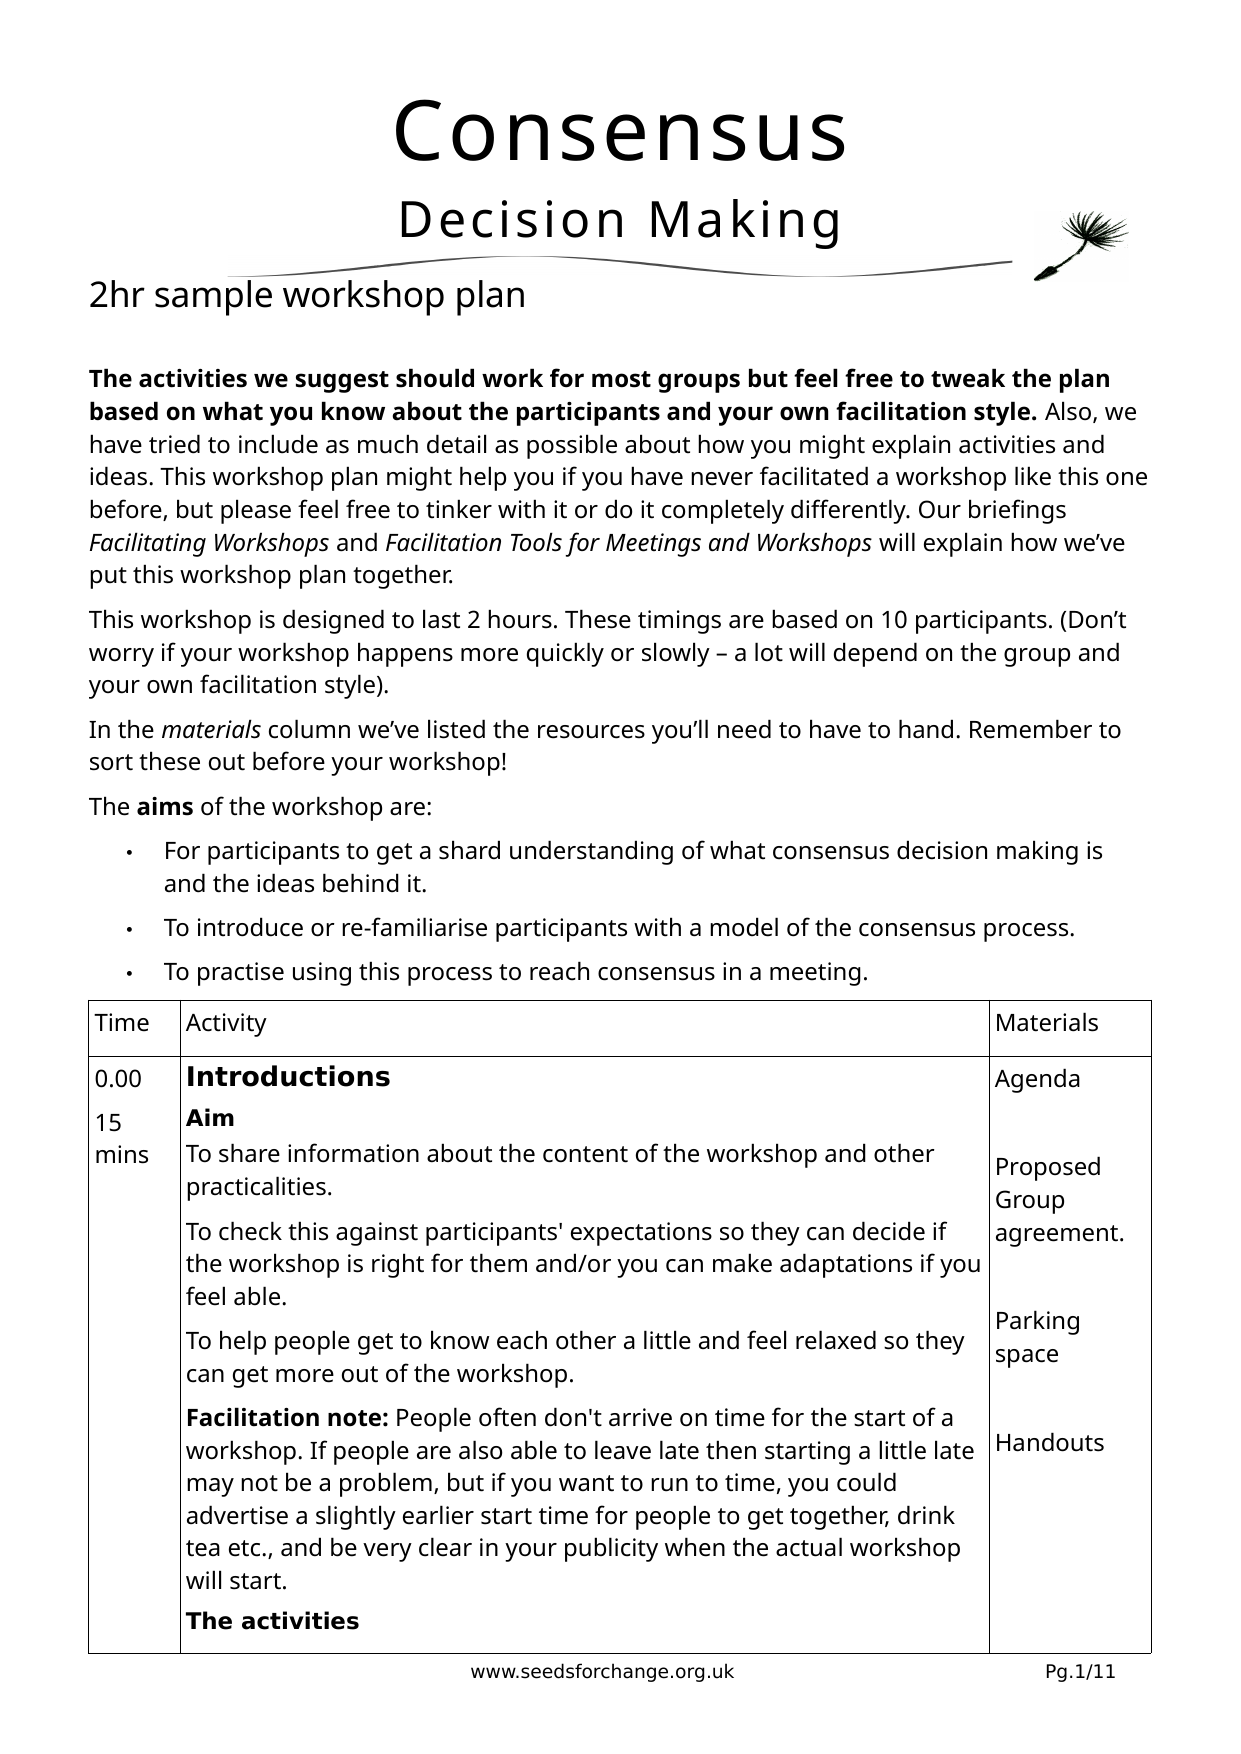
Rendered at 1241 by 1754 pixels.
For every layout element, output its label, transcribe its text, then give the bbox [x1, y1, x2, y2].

table_header Time [89, 1001, 180, 1056]
text The aims of the workshop are: [88, 789, 1152, 822]
picture [227, 255, 1013, 277]
table_cell Introductions Aim To share information about the content of the workshop and other practicalities. To check this against participants' expectations so they can decide if the workshop is right for them and/or you can make adaptations if you feel able. To help people get to know each other a little and feel relaxed so they can get more out of the workshop. Facilitation note: People often don't arrive on time for the start of a workshop. If people are also able to leave late then starting a little late may not be a problem, but if you want to run to time, you could advertise a slightly earlier start time for people to get together, drink tea etc., and be very clear in your publicity when the actual workshop will start. The activities [181, 1057, 989, 1652]
table_cell Agenda Proposed Group agreement. Parking space Handouts [990, 1057, 1151, 1652]
subtitle Decision Making [88, 184, 1152, 252]
list To introduce or re-familiarise participants with a model of the consensus process. [126, 911, 1152, 943]
table_header Materials [990, 1001, 1151, 1056]
list For participants to get a shard understanding of what consensus decision making is and the ideas behind it. [126, 834, 1152, 899]
table_header Activity [181, 1001, 989, 1056]
text This workshop is designed to last 2 hours. These timings are based on 10 participants. (Don’t worry if your workshop happens more quickly or slowly – a lot will depend on the group and your own facilitation style). [88, 603, 1152, 701]
table_cell 0.00 15 mins [89, 1057, 180, 1652]
text In the materials column we’ve listed the resources you’ll need to have to hand. Remember to sort these out before your workshop! [88, 712, 1152, 778]
list To practise using this process to reach consensus in a meeting. [126, 955, 1152, 988]
subtitle 2hr sample workshop plan [88, 252, 1152, 317]
subtitle Consensus [88, 71, 1152, 184]
